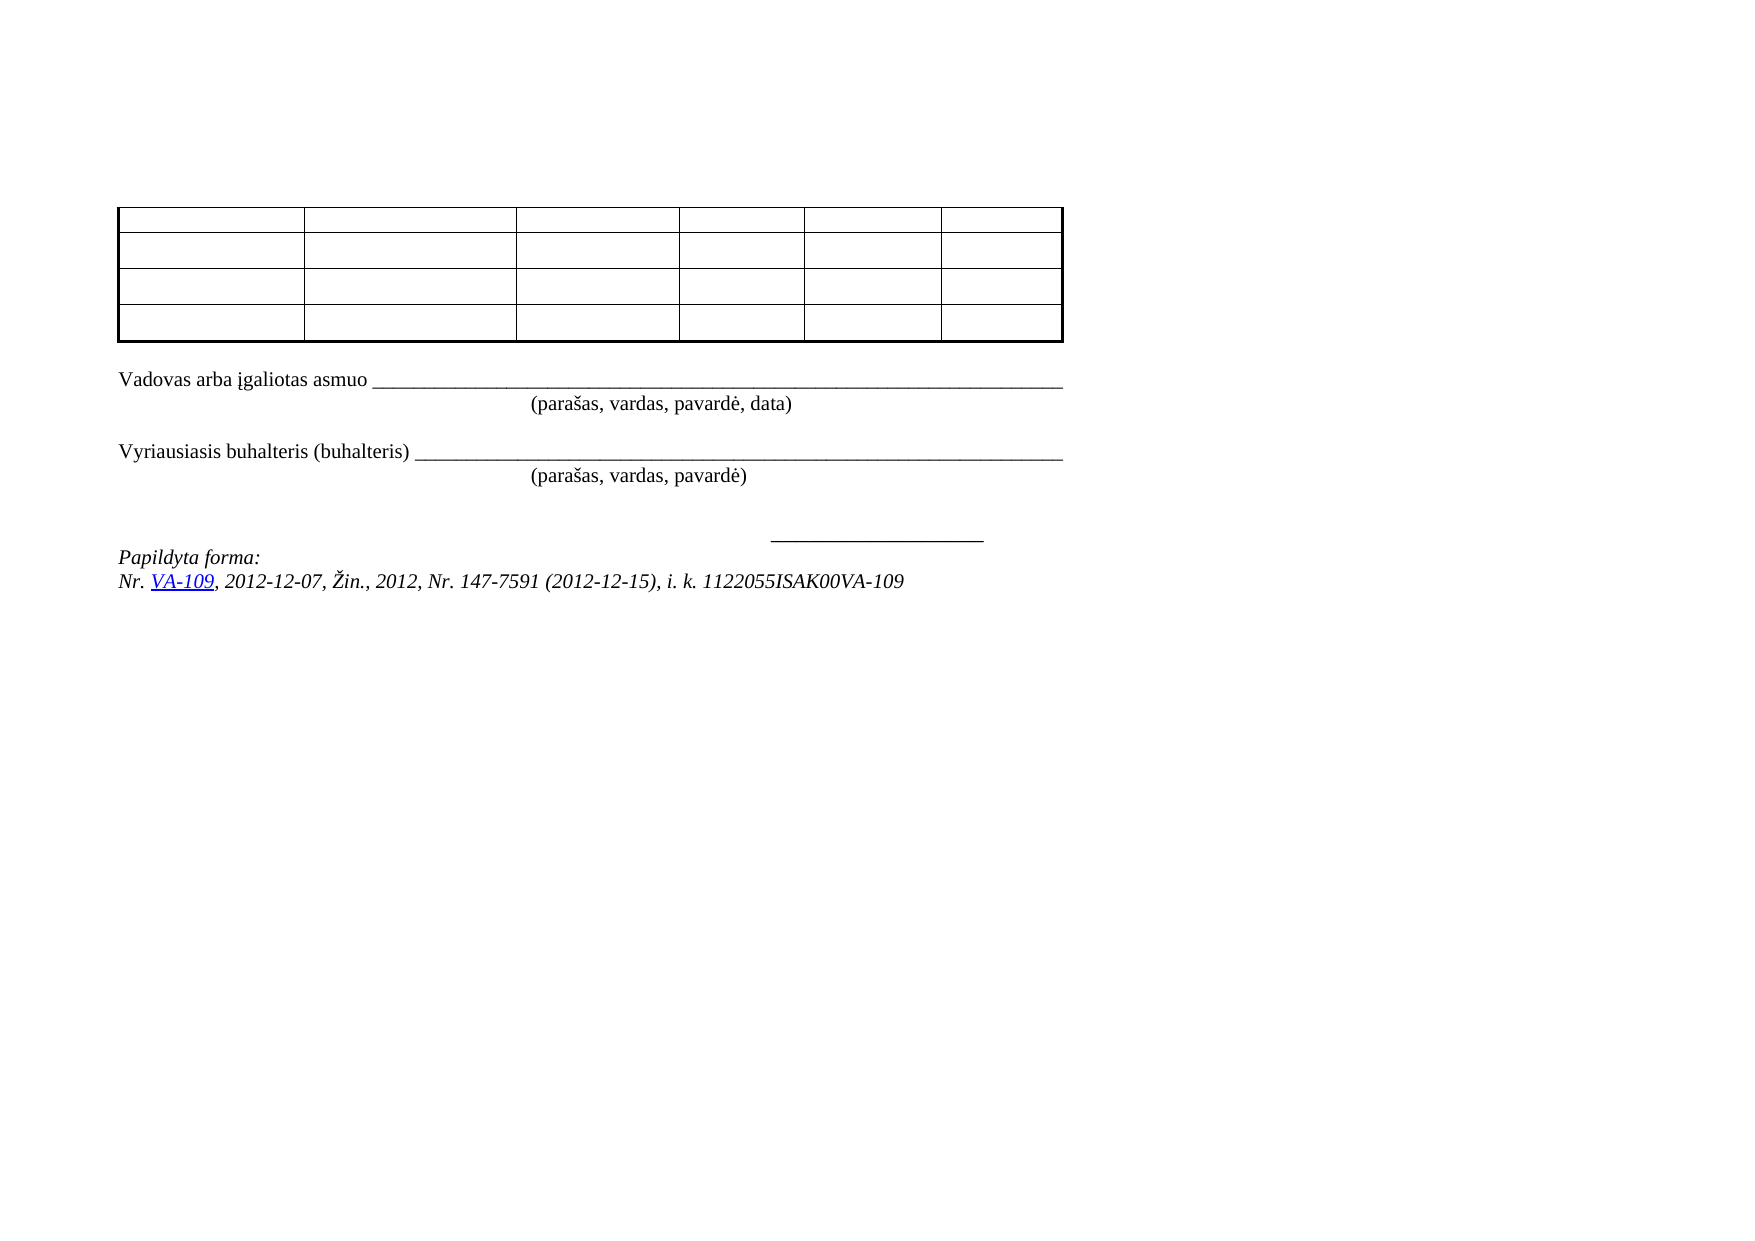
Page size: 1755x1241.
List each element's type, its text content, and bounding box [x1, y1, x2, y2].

text (parašas, vardas, pavardė, data) [531, 391, 1636, 415]
table_cell [120, 269, 304, 304]
table_cell [517, 269, 679, 304]
table_cell [517, 208, 679, 232]
text Nr. VA-109, 2012-12-07, Žin., 2012, Nr. 147-7591 (2012-12-15), i. k. 1122055ISAK00VA-109 [118, 569, 1636, 593]
table_cell [680, 269, 804, 304]
table_cell [805, 305, 941, 339]
table_cell [805, 208, 941, 232]
table_cell [942, 208, 1061, 232]
table_cell [942, 305, 1061, 339]
text Papildyta forma: [118, 544, 1636, 569]
table_cell [517, 233, 679, 268]
table_cell [305, 233, 516, 268]
table_cell [120, 305, 304, 339]
table_cell [517, 305, 679, 339]
table_cell [805, 269, 941, 304]
table_cell [942, 233, 1061, 268]
text Vyriausiasis buhalteris (buhalteris) [118, 439, 1636, 463]
table_cell [680, 305, 804, 339]
table_cell [305, 269, 516, 304]
table_cell [680, 208, 804, 232]
text Vadovas arba įgaliotas asmuo [118, 367, 1636, 391]
table_cell [942, 269, 1061, 304]
text (parašas, vardas, pavardė) [531, 463, 1636, 487]
text _________________ [118, 516, 1636, 544]
table_cell [305, 305, 516, 339]
table_cell [680, 233, 804, 268]
table_cell [120, 233, 304, 268]
table_cell [305, 208, 516, 232]
table_cell [120, 208, 304, 232]
table_cell [805, 233, 941, 268]
